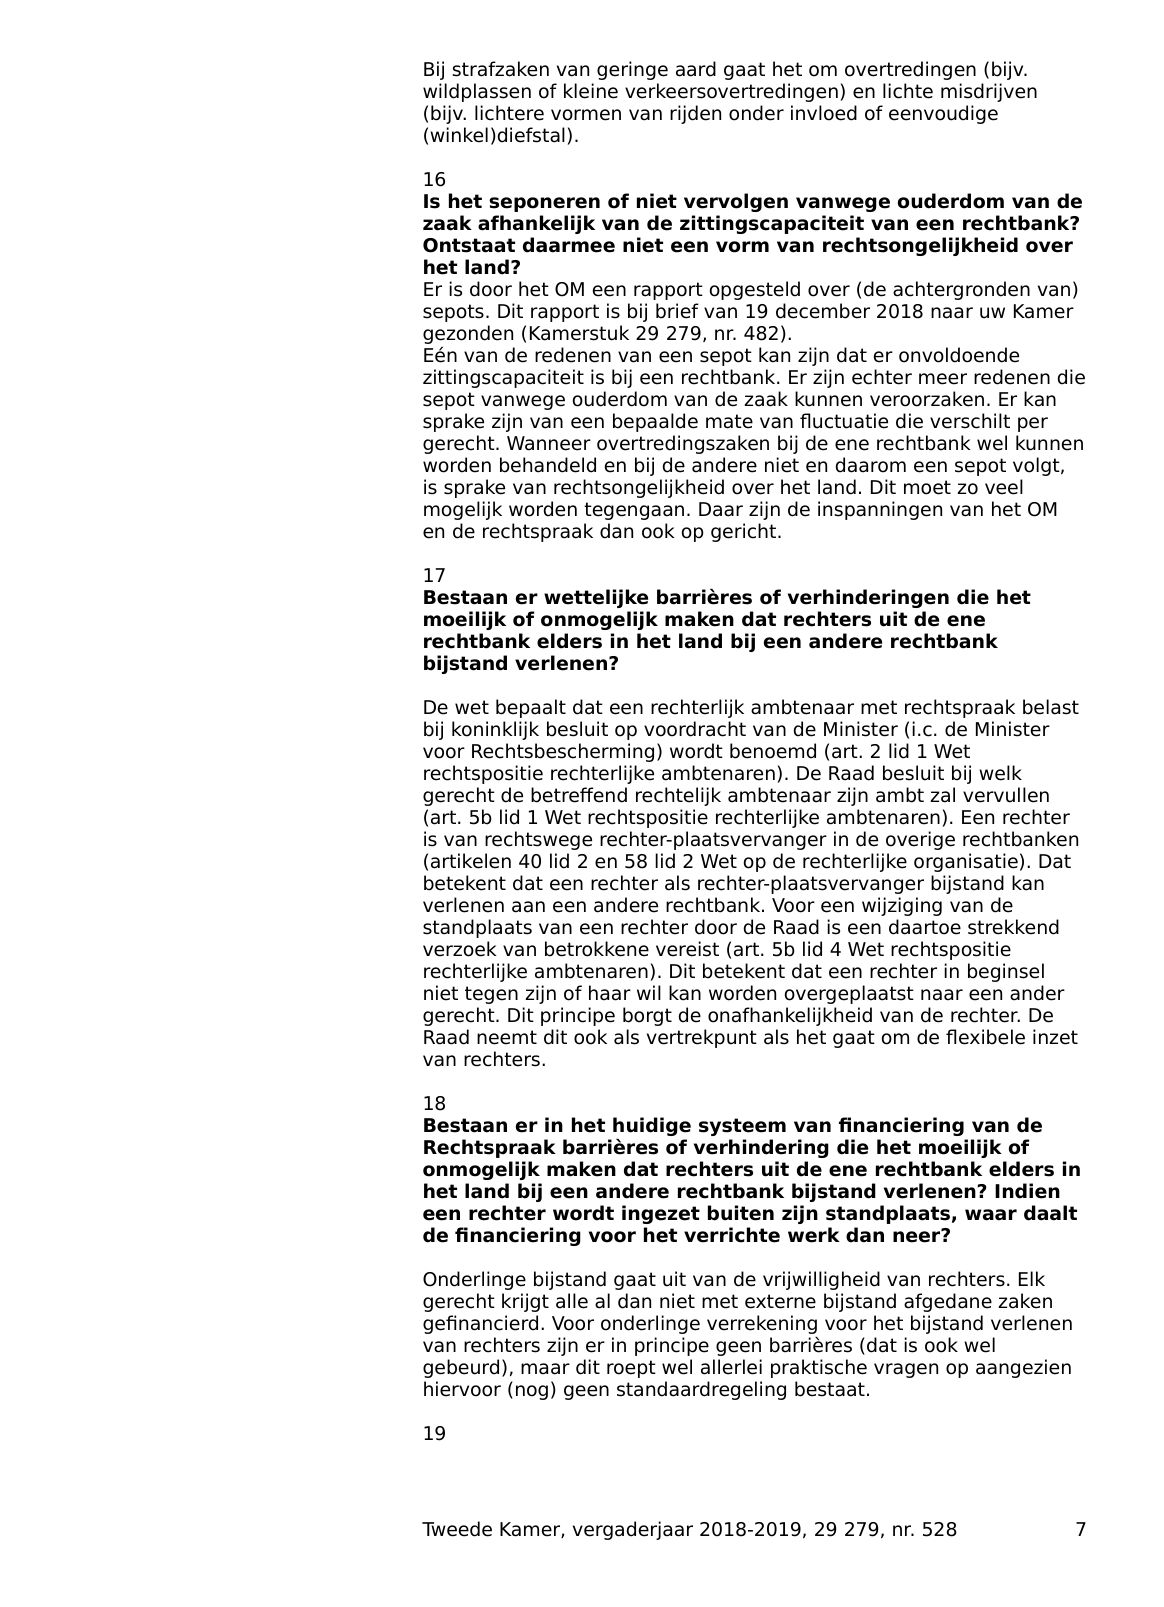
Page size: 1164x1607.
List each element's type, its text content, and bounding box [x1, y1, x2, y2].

text 17 [422, 565, 1087, 587]
text 18 [422, 1093, 1087, 1115]
text Er is door het OM een rapport opgesteld over (de achtergronden van) sepots. Dit rapport is bij brief van 19 december 2018 naar uw Kamer gezonden (Kamerstuk 29 279, nr. 482). [422, 279, 1087, 345]
text Bestaan er wettelijke barrières of verhinderingen die het moeilijk of onmogelijk maken dat rechters uit de ene rechtbank elders in het land bij een andere rechtbank bijstand verlenen? [422, 587, 1087, 675]
text Onderlinge bijstand gaat uit van de vrijwilligheid van rechters. Elk gerecht krijgt alle al dan niet met externe bijstand afgedane zaken gefinancierd. Voor onderlinge verrekening voor het bijstand verlenen van rechters zijn er in principe geen barrières (dat is ook wel gebeurd), maar dit roept wel allerlei praktische vragen op aangezien hiervoor (nog) geen standaardregeling bestaat. [422, 1269, 1087, 1401]
text Is het seponeren of niet vervolgen vanwege ouderdom van de zaak afhankelijk van de zittingscapaciteit van een rechtbank? Ontstaat daarmee niet een vorm van rechtsongelijkheid over het land? [422, 191, 1087, 279]
text 16 [422, 169, 1087, 191]
text Bij strafzaken van geringe aard gaat het om overtredingen (bijv. wildplassen of kleine verkeersovertredingen) en lichte misdrijven (bijv. lichtere vormen van rijden onder invloed of eenvoudige (winkel)diefstal). [422, 59, 1087, 147]
text Eén van de redenen van een sepot kan zijn dat er onvoldoende zittingscapaciteit is bij een rechtbank. Er zijn echter meer redenen die sepot vanwege ouderdom van de zaak kunnen veroorzaken. Er kan sprake zijn van een bepaalde mate van fluctuatie die verschilt per gerecht. Wanneer overtredingszaken bij de ene rechtbank wel kunnen worden behandeld en bij de andere niet en daarom een sepot volgt, is sprake van rechtsongelijkheid over het land. Dit moet zo veel mogelijk worden tegengaan. Daar zijn de inspanningen van het OM en de rechtspraak dan ook op gericht. [422, 345, 1087, 543]
text De wet bepaalt dat een rechterlijk ambtenaar met rechtspraak belast bij koninklijk besluit op voordracht van de Minister (i.c. de Minister voor Rechtsbescherming) wordt benoemd (art. 2 lid 1 Wet rechtspositie rechterlijke ambtenaren). De Raad besluit bij welk gerecht de betreffend rechtelijk ambtenaar zijn ambt zal vervullen (art. 5b lid 1 Wet rechtspositie rechterlijke ambtenaren). Een rechter is van rechtswege rechter-plaatsvervanger in de overige rechtbanken (artikelen 40 lid 2 en 58 lid 2 Wet op de rechterlijke organisatie). Dat betekent dat een rechter als rechter-plaatsvervanger bijstand kan verlenen aan een andere rechtbank. Voor een wijziging van de standplaats van een rechter door de Raad is een daartoe strekkend verzoek van betrokkene vereist (art. 5b lid 4 Wet rechtspositie rechterlijke ambtenaren). Dit betekent dat een rechter in beginsel niet tegen zijn of haar wil kan worden overgeplaatst naar een ander gerecht. Dit principe borgt de onafhankelijkheid van de rechter. De Raad neemt dit ook als vertrekpunt als het gaat om de flexibele inzet van rechters. [422, 697, 1087, 1071]
text Bestaan er in het huidige systeem van financiering van de Rechtspraak barrières of verhindering die het moeilijk of onmogelijk maken dat rechters uit de ene rechtbank elders in het land bij een andere rechtbank bijstand verlenen? Indien een rechter wordt ingezet buiten zijn standplaats, waar daalt de financiering voor het verrichte werk dan neer? [422, 1115, 1087, 1247]
text 19 [422, 1423, 1087, 1445]
